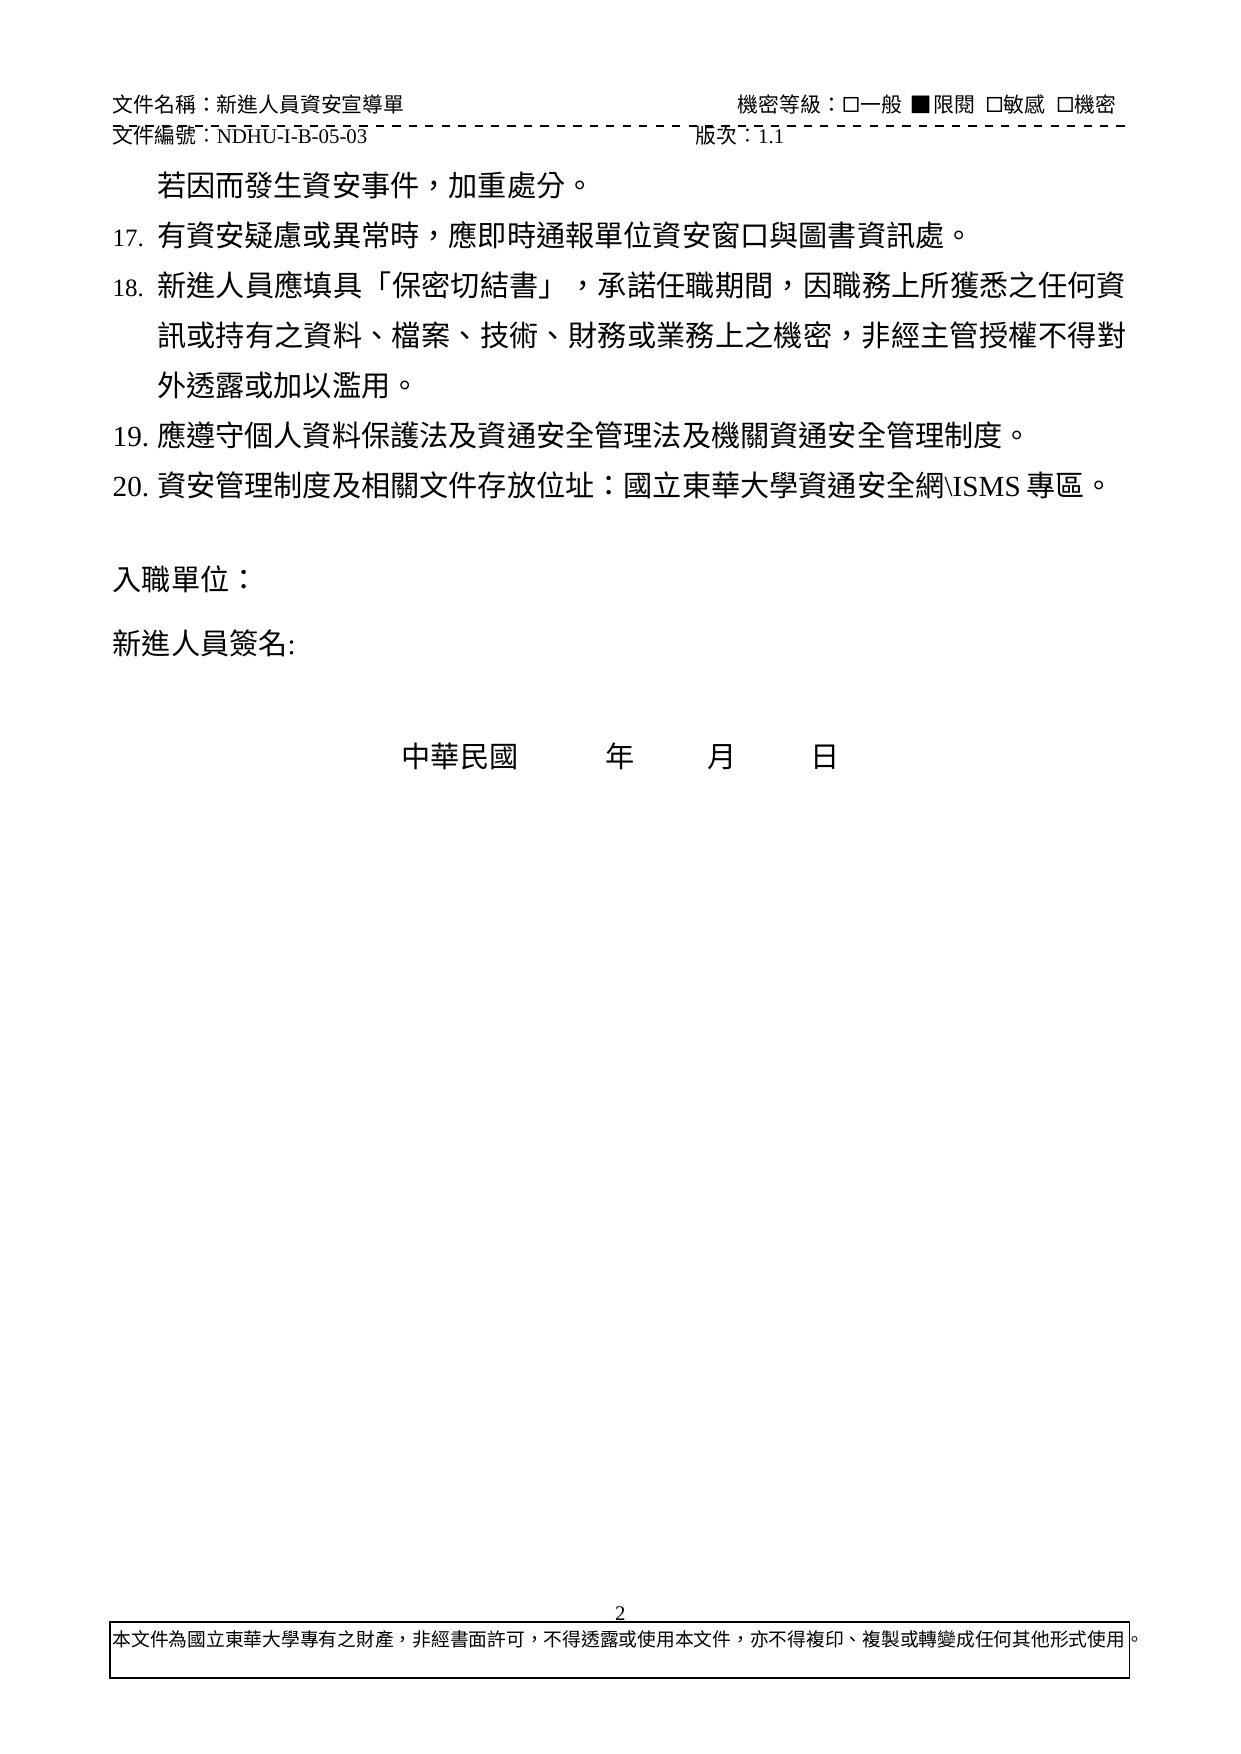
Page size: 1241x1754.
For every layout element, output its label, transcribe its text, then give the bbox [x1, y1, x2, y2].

list 新進人員應填具「保密切結書」，承諾任職期間，因職務上所獲悉之任何資訊或持有之資料、檔案、技術、財務或業務上之機密，非經主管授權不得對外透露或加以濫用。 [112, 257, 1128, 407]
text 新進人員簽名: [112, 620, 1128, 663]
text 入職單位： [112, 557, 1128, 599]
list 資安管理制度及相關文件存放位址：國立東華大學資通安全網\ISMS專區。 [112, 457, 1128, 507]
list 若因而發生資安事件，加重處分。 [112, 157, 1128, 207]
list 應遵守個人資料保護法及資通安全管理法及機關資通安全管理制度。 [112, 407, 1128, 457]
list 有資安疑慮或異常時，應即時通報單位資安窗口與圖書資訊處。 [112, 207, 1128, 257]
text 中華民國 年 月 日 [112, 734, 1128, 776]
